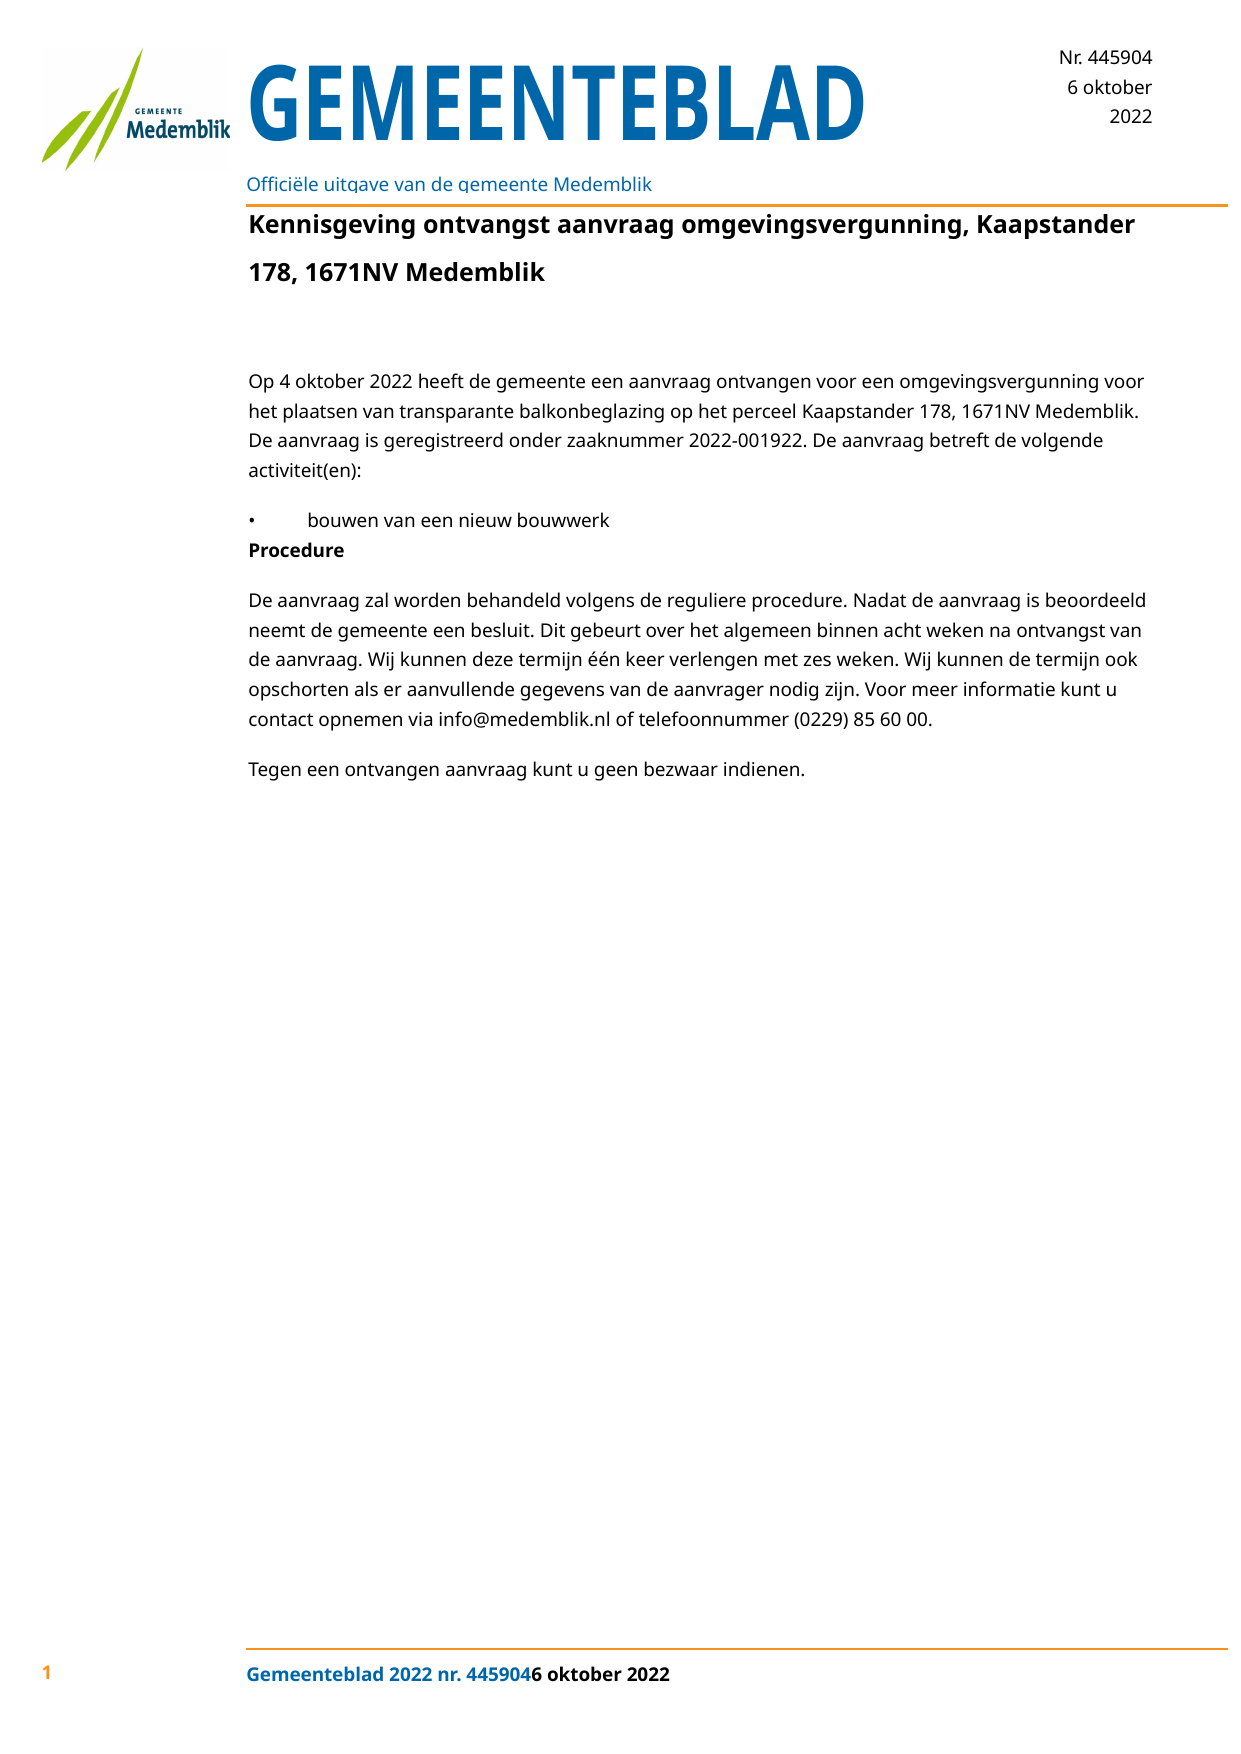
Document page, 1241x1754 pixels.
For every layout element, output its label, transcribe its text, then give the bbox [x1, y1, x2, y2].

picture [41, 47, 231, 172]
text Procedure [248, 537, 1152, 563]
text De aanvraag zal worden behandeld volgens de reguliere procedure. Nadat de aanvraag is beoordeeld neemt de gemeente een besluit. Dit gebeurt over het algemeen binnen acht weken na ontvangst van de aanvraag. Wij kunnen deze termijn één keer verlengen met zes weken. Wij kunnen de termijn ook opschorten als er aanvullende gegevens van de aanvrager nodig zijn. Voor meer informatie kunt u contact opnemen via info@medemblik.nl of telefoonnummer (0229) 85 60 00. [248, 587, 1152, 732]
text Tegen een ontvangen aanvraag kunt u geen bezwaar indienen. [248, 756, 1152, 782]
text Op 4 oktober 2022 heeft de gemeente een aanvraag ontvangen voor een omgevingsvergunning voor het plaatsen van transparante balkonbeglazing op het perceel Kaapstander 178, 1671NV Medemblik. De aanvraag is geregistreerd onder zaaknummer 2022-001922. De aanvraag betreft de volgende activiteit(en): [248, 368, 1152, 483]
text Kennisgeving ontvangst aanvraag omgevingsvergunning, Kaapstander 178, 1671NV Medemblik [248, 207, 1152, 288]
list bouwen van een nieuw bouwwerk [248, 507, 1152, 533]
